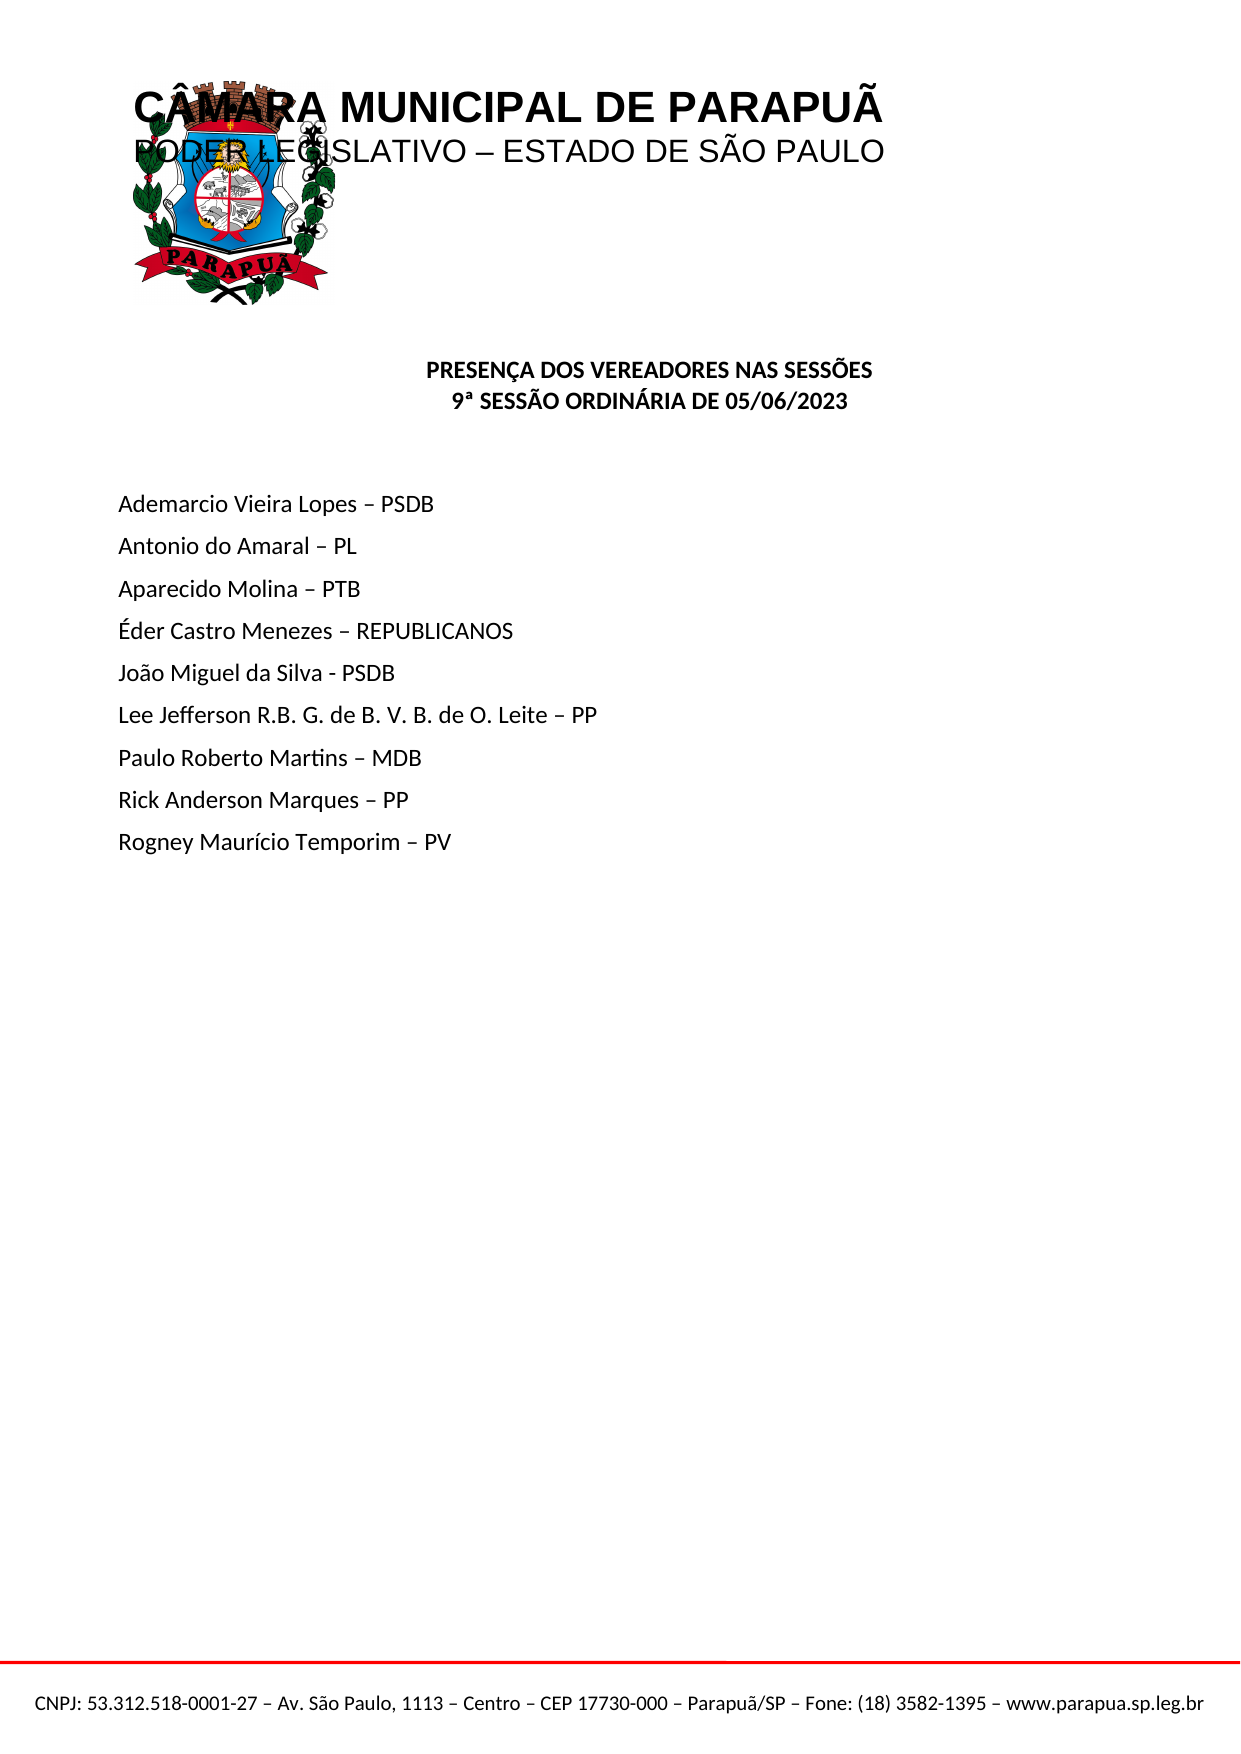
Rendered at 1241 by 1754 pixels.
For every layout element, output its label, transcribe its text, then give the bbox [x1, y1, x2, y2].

text João Miguel da Silva - PSDB [118, 657, 1181, 688]
text 9ª SESSÃO ORDINÁRIA DE 05/06/2023 [118, 385, 1181, 415]
text Éder Castro Menezes – REPUBLICANOS [118, 615, 1181, 646]
picture [133, 81, 336, 305]
text PRESENÇA DOS VEREADORES NAS SESSÕES [118, 354, 1181, 385]
text Aparecido Molina – PTB [118, 573, 1181, 603]
text Paulo Roberto Martins – MDB [118, 742, 679, 772]
text Rogney Maurício Temporim – PV [118, 827, 679, 857]
text Ademarcio Vieira Lopes – PSDB [118, 488, 1181, 519]
text Lee Jefferson R.B. G. de B. V. B. de O. Leite – PP [118, 700, 1181, 730]
text Rick Anderson Marques – PP [118, 784, 679, 815]
text Antonio do Amaral – PL [118, 531, 1181, 561]
